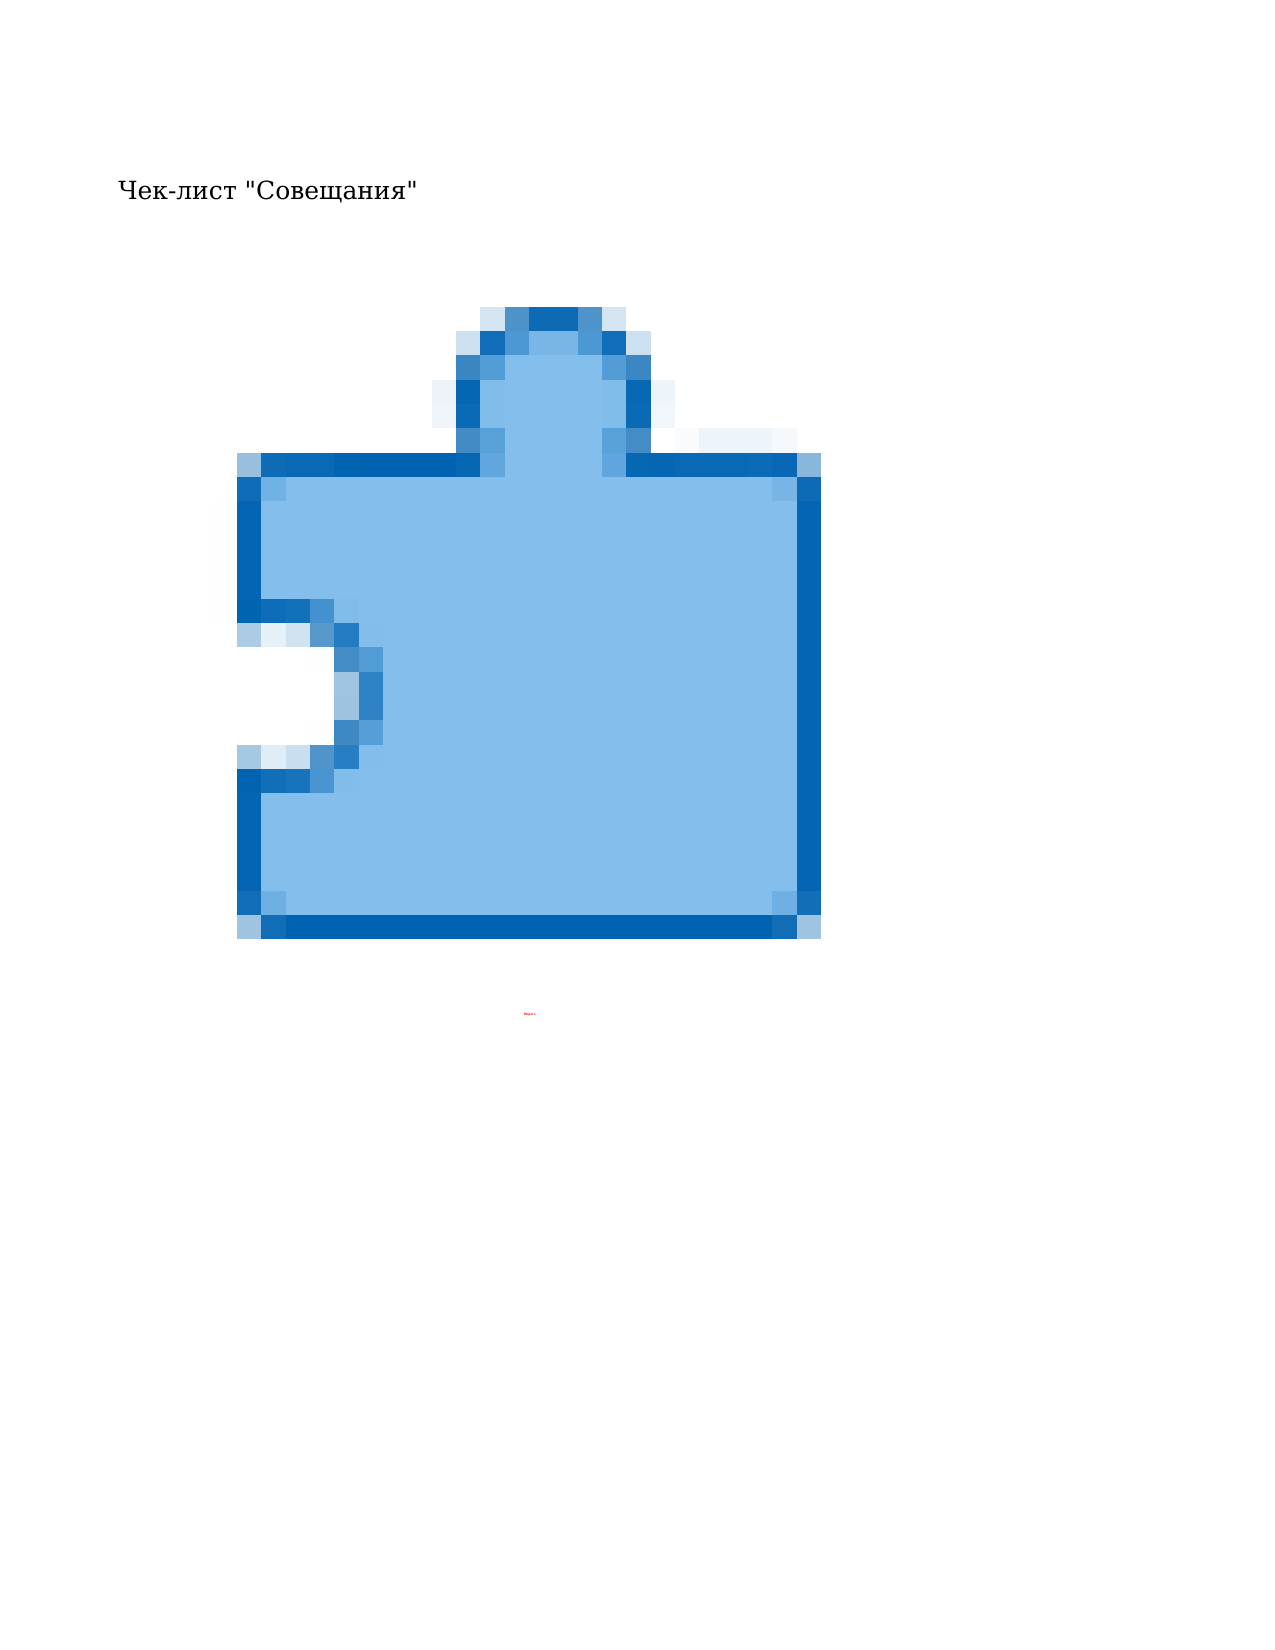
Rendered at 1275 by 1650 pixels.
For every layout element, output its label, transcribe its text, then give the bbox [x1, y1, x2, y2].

text Чек-лист "Совещания" [118, 176, 1216, 206]
